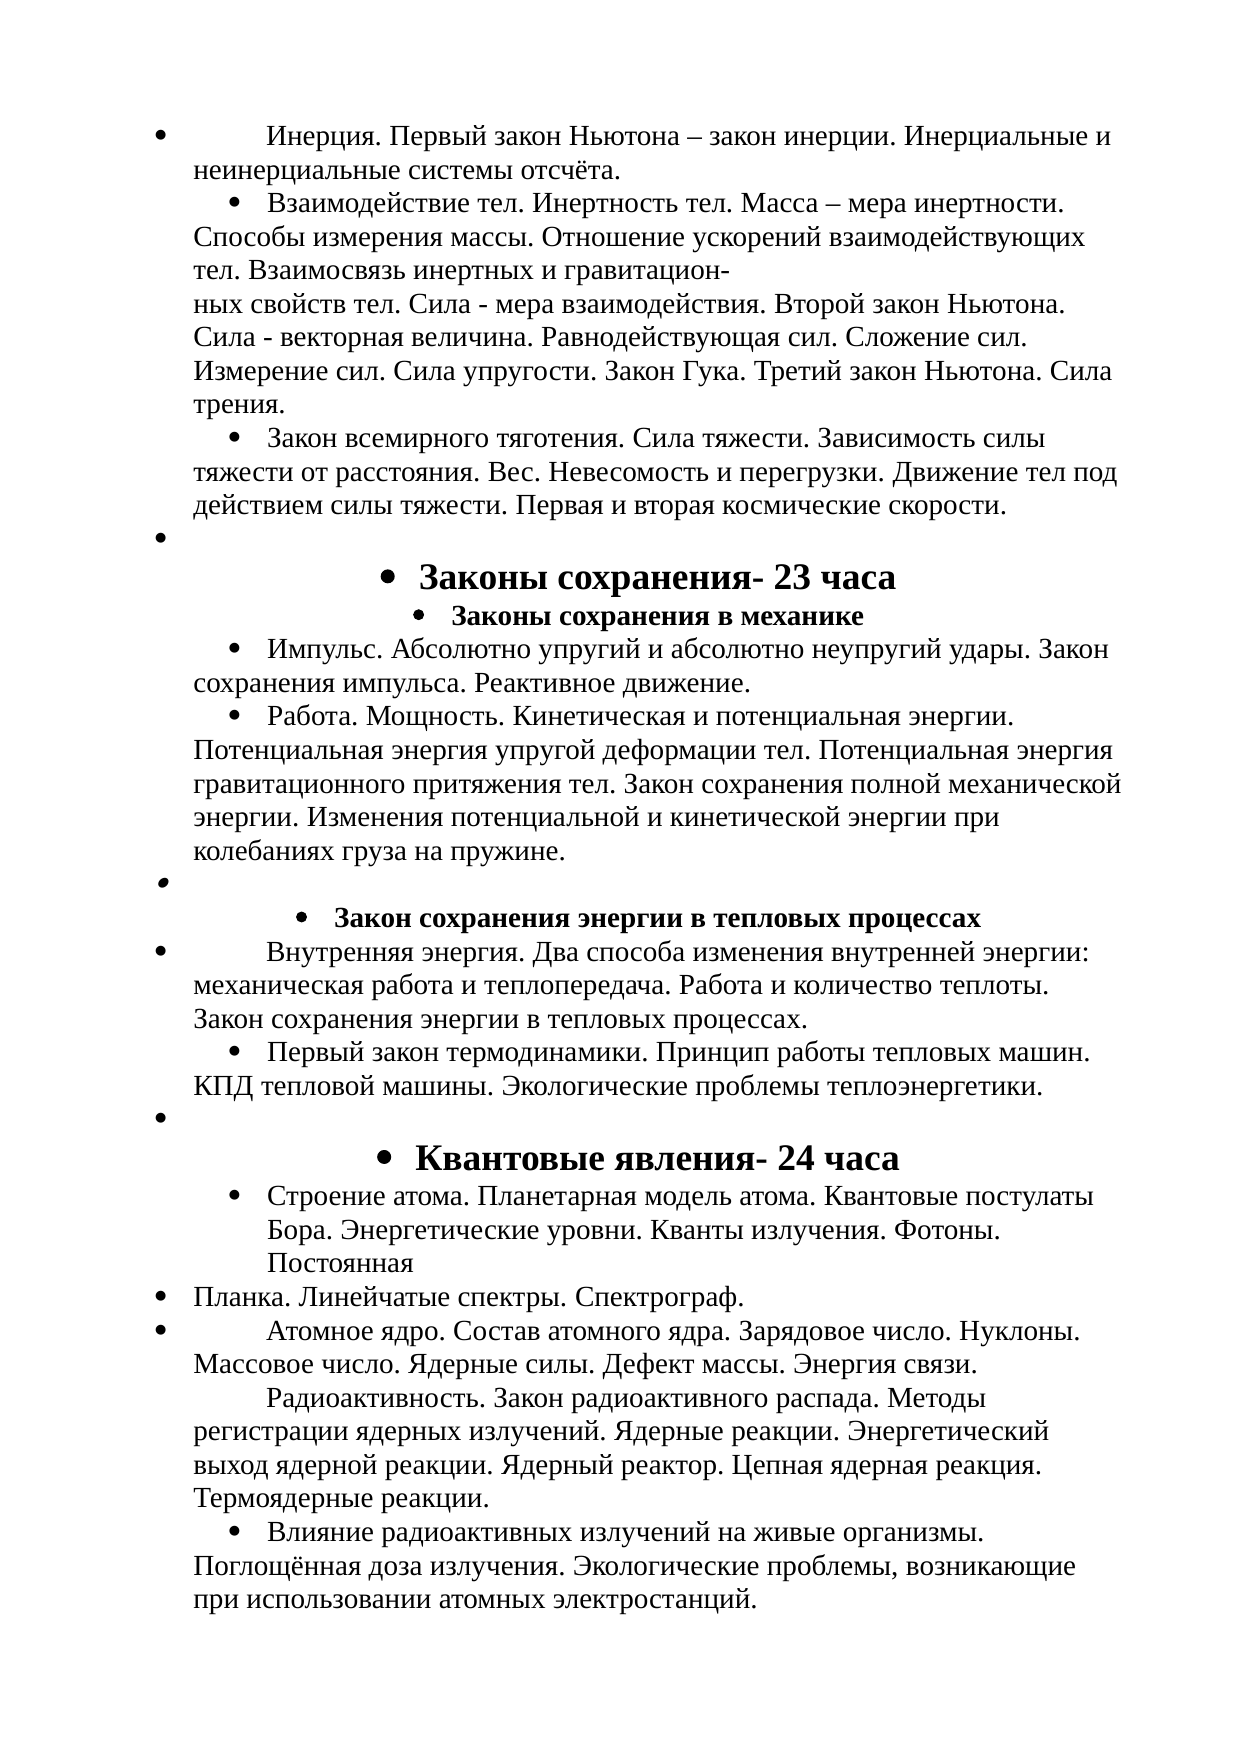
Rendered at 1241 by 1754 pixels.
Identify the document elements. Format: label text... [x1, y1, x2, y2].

list Законы сохранения в механике [156, 598, 1122, 631]
list Первый закон термодинамики. Принцип работы тепловых машин. КПД тепловой машины. Экологические проблемы теплоэнергетики. [156, 1034, 1122, 1102]
list Квантовые явления- 24 часа [156, 1135, 1122, 1178]
list Строение атома. Планетарная модель атома. Квантовые постулаты Бора. Энергетические уровни. Кванты излучения. Фотоны. Постоянная [229, 1178, 1122, 1279]
list Инерция. Первый закон Ньютона – закон инерции. Инерциальные и неинерциальные системы отсчёта. [156, 118, 1122, 185]
list Работа. Мощность. Кинетическая и потенциальная энергии. Потенциальная энергия упругой деформации тел. Потенциальная энергия гравитационного притяжения тел. Закон сохранения полной механической энергии. Изменения потенциальной и кинетической энергии при колебаниях груза на пружине. [156, 698, 1122, 866]
list Влияние радиоактивных излучений на живые организмы. Поглощённая доза излучения. Экологические проблемы, возникающие при использовании атомных электростанций. [156, 1514, 1122, 1615]
list Закон сохранения энергии в тепловых процессах [156, 900, 1122, 934]
list Законы сохранения- 23 часа [156, 554, 1122, 598]
list Импульс. Абсолютно упругий и абсолютно неупругий удары. Закон сохранения импульса. Реактивное движение. [156, 631, 1122, 698]
list Закон всемирного тяготения. Сила тяжести. Зависимость силы тяжести от расстояния. Вес. Невесомость и перегрузки. Движение тел под действием силы тяжести. Первая и вторая космические скорости. [156, 420, 1122, 521]
list Внутренняя энергия. Два способа изменения внутренней энергии: механическая работа и теплопередача. Работа и количество теплоты. Закон сохранения энергии в тепловых процессах. [156, 934, 1122, 1034]
list Планка. Линейчатые спектры. Спектрограф. [156, 1279, 1122, 1313]
list Взаимодействие тел. Инертность тел. Масса – мера инертности. Способы измерения массы. Отношение ускорений взаимодействующих тел. Взаимосвязь инертных и гравитацион- ных свойств тел. Сила - мера взаимодействия. Второй закон Ньютона. Сила - векторная величина. Равнодействующая сил. Сложение сил. Измерение сил. Сила упругости. Закон Гука. Третий закон Ньютона. Сила трения. [156, 185, 1122, 420]
list Атомное ядро. Состав атомного ядра. Зарядовое число. Нуклоны. Массовое число. Ядерные силы. Дефект массы. Энергия связи. Радиоактивность. Закон радиоактивного распада. Методы регистрации ядерных излучений. Ядерные реакции. Энергетический выход ядерной реакции. Ядерный реактор. Цепная ядерная реакция. Термоядерные реакции. [156, 1313, 1122, 1514]
